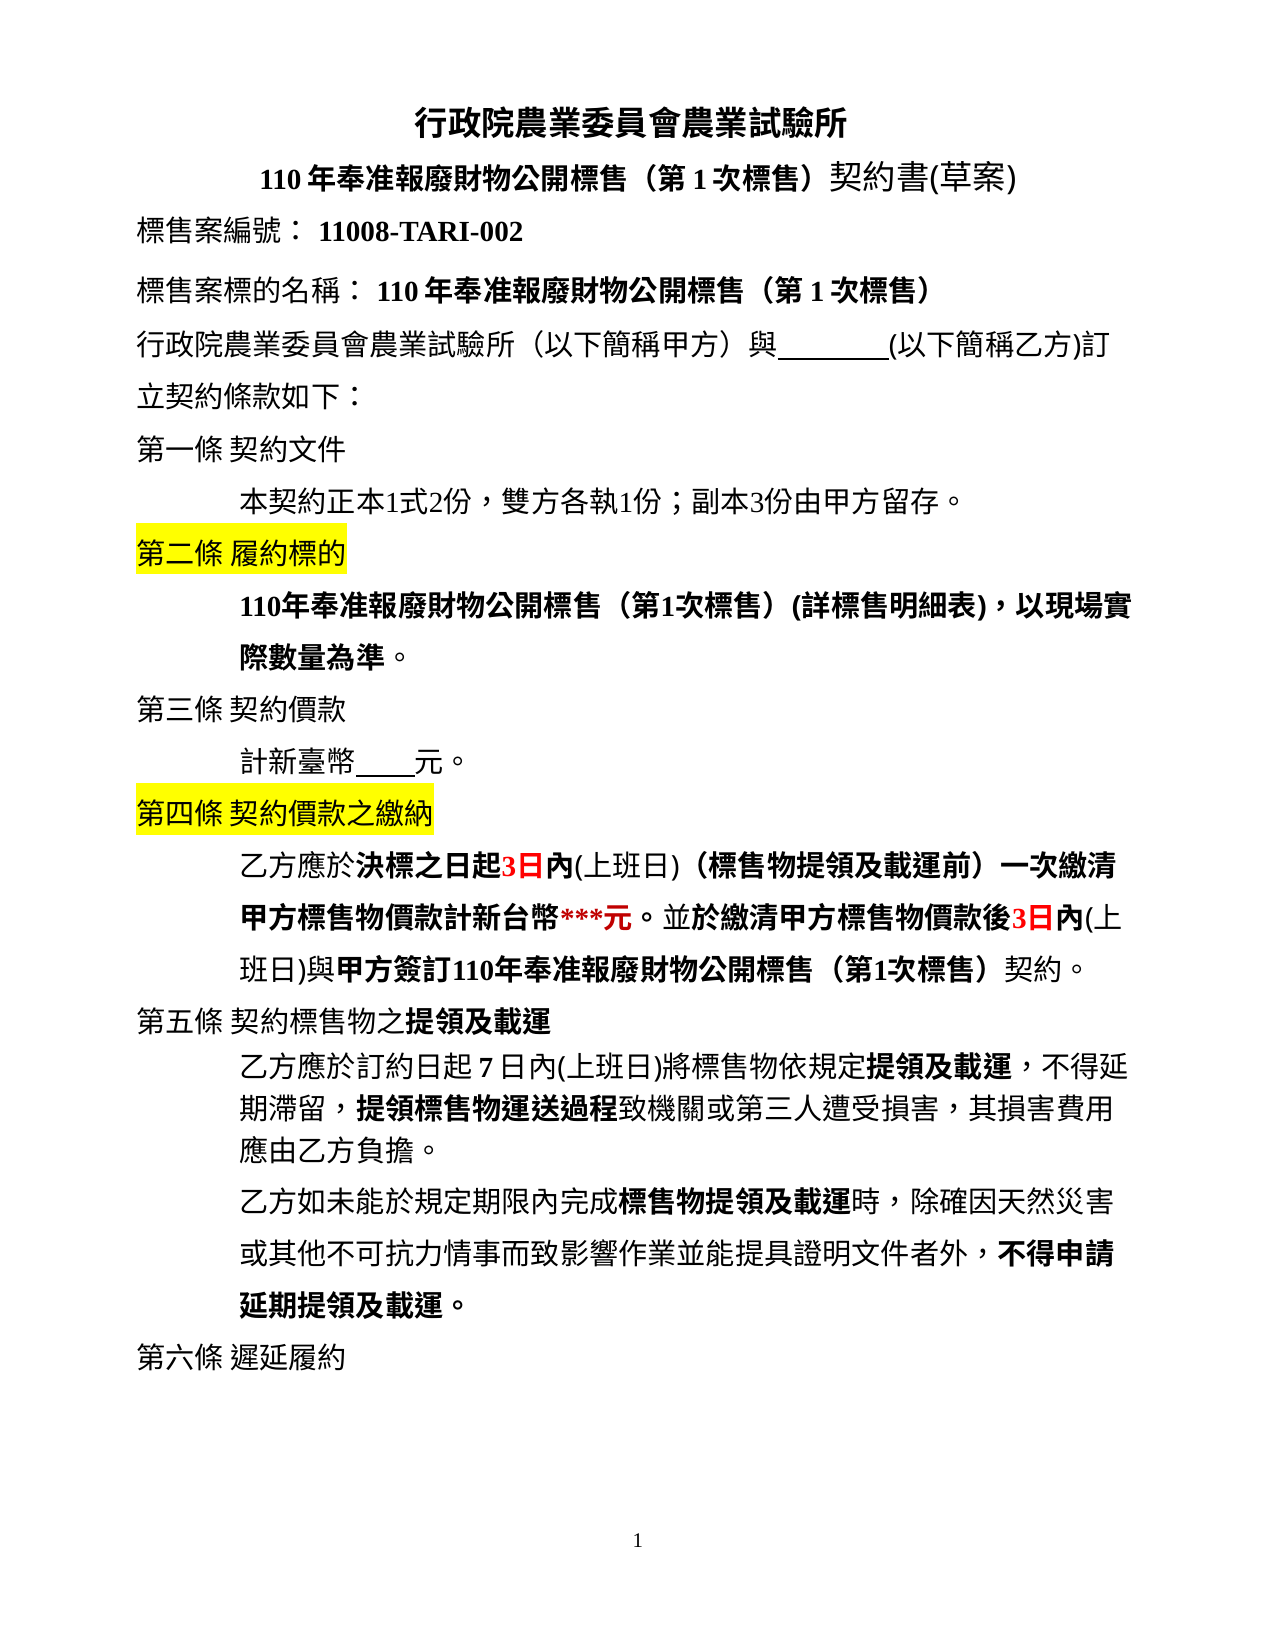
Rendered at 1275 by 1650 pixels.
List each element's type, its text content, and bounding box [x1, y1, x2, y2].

text 標售案編號： 11008-TARI-002 [136, 199, 1139, 252]
text 第六條 遲延履約 [136, 1327, 1139, 1379]
text 行政院農業委員會農業試驗所（以下簡稱甲方）與 (以下簡稱乙方)訂立契約條款如下： [136, 314, 1139, 418]
text 計新臺幣 元。 [239, 731, 1139, 783]
text 行政院農業委員會農業試驗所 [123, 102, 1139, 144]
text 第三條 契約價款 [136, 679, 1139, 731]
text 本契約正本1式2份，雙方各執1份；副本3份由甲方留存。 [239, 470, 1139, 522]
text 乙方應於訂約日起7日內(上班日)將標售物依規定提領及載運，不得延期滯留，提領標售物運送過程致機關或第三人遭受損害，其損害費用應由乙方負擔。 [239, 1043, 1139, 1170]
text 110年奉准報廢財物公開標售（第1次標售）契約書(草案) [136, 151, 1139, 199]
text 第四條 契約價款之繳納 [136, 783, 1139, 835]
text 110年奉准報廢財物公開標售（第1次標售）(詳標售明細表)，以現場實際數量為準。 [239, 574, 1139, 679]
text 第五條 契約標售物之提領及載運 [136, 991, 1139, 1043]
text 第二條 履約標的 [136, 522, 1139, 574]
text 乙方如未能於規定期限內完成標售物提領及載運時，除確因天然災害或其他不可抗力情事而致影響作業並能提具證明文件者外，不得申請延期提領及載運。 [239, 1170, 1139, 1327]
text 乙方應於決標之日起3日內(上班日)（標售物提領及載運前）一次繳清甲方標售物價款計新台幣***元。並於繳清甲方標售物價款後3日內(上班日)與甲方簽訂110年奉准報廢財物公開標售（第1次標售）契約。 [239, 835, 1139, 991]
text 標售案標的名稱： 110年奉准報廢財物公開標售（第1次標售） [136, 252, 1139, 314]
text 第一條 契約文件 [136, 418, 1139, 470]
